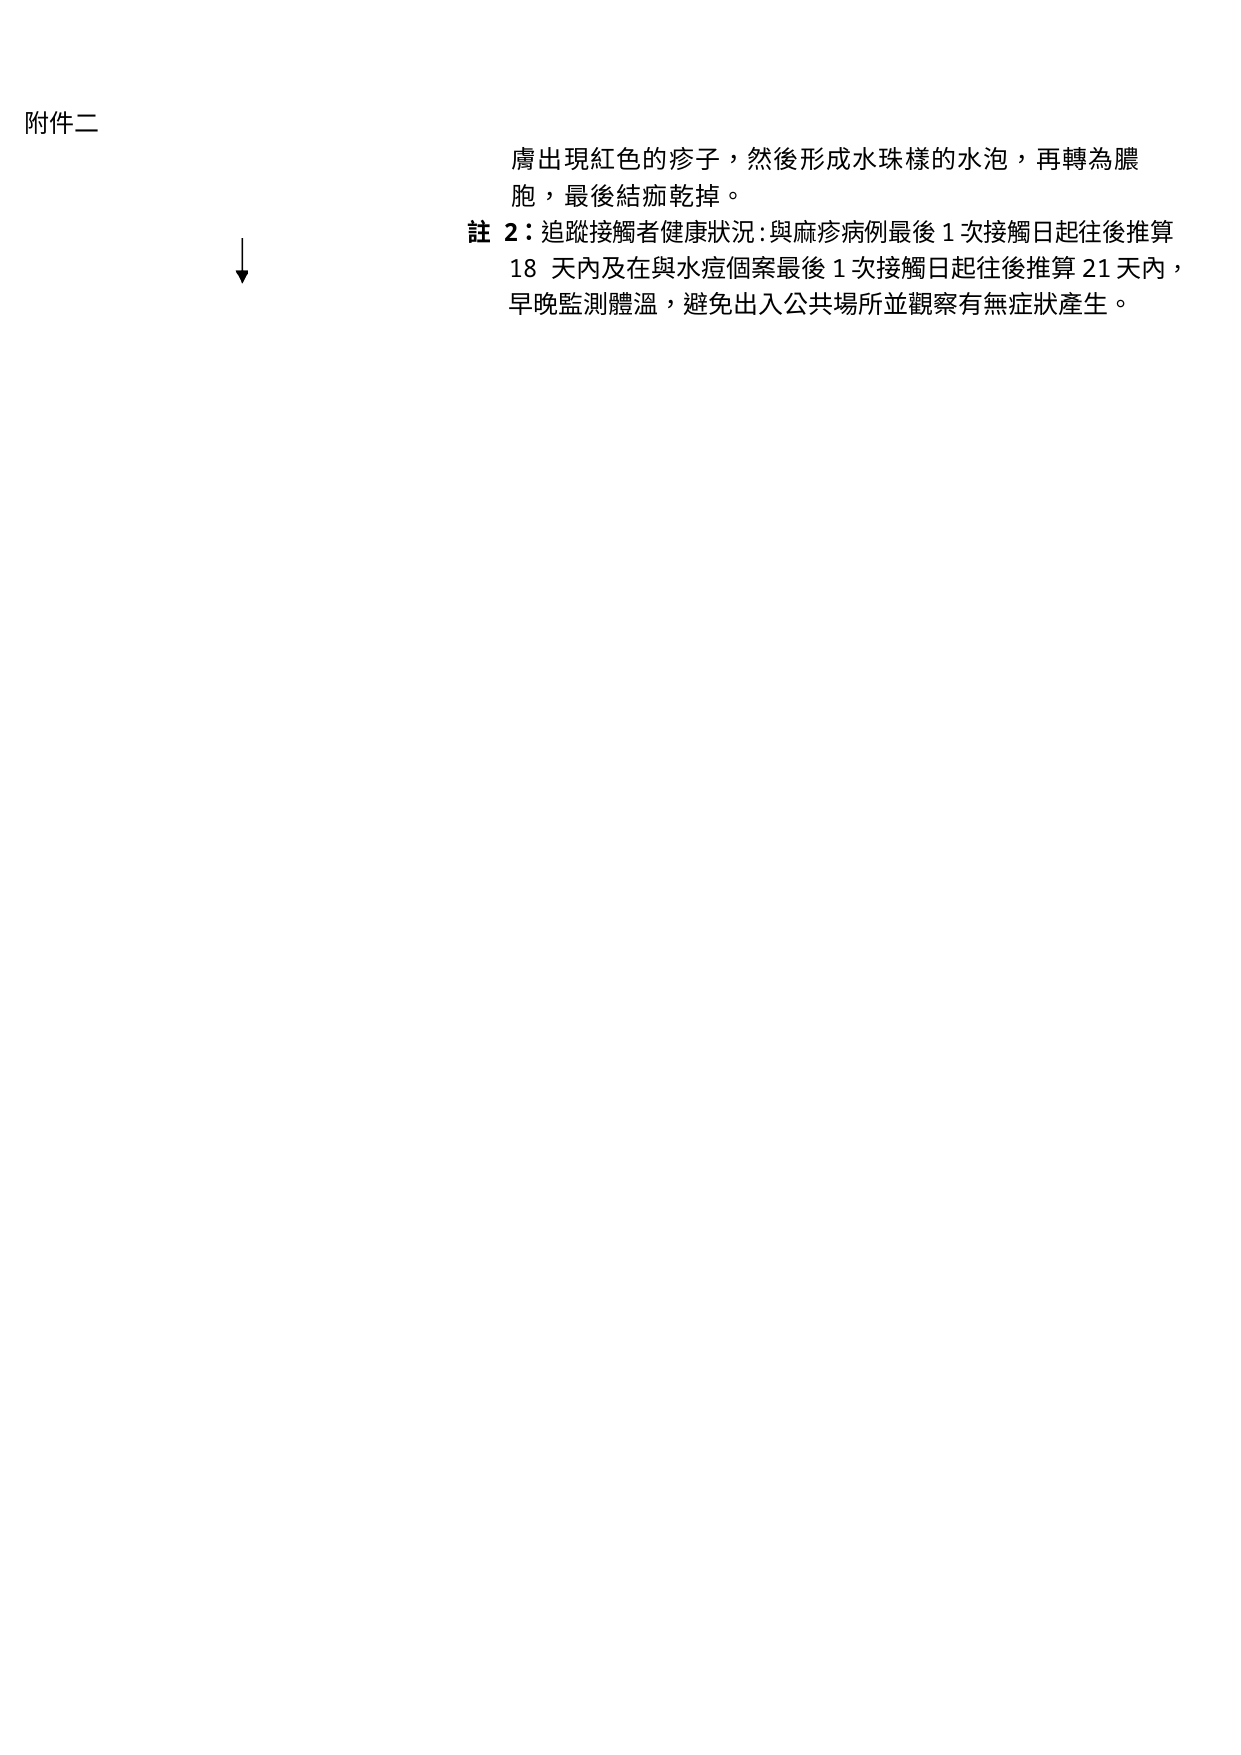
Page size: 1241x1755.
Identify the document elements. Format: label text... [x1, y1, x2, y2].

text 註 2：追蹤接觸者健康狀況:與麻疹病例最後1次接觸日起往後推算18 天內及在與水痘個案最後1次接觸日起往後推算21天內，早晚監測體溫，避免出入公共場所並觀察有無症狀產生。 [467, 212, 1191, 321]
text 膚出現紅色的疹子，然後形成水珠樣的水泡，再轉為膿胞，最後結痂乾掉。 [467, 140, 1191, 212]
